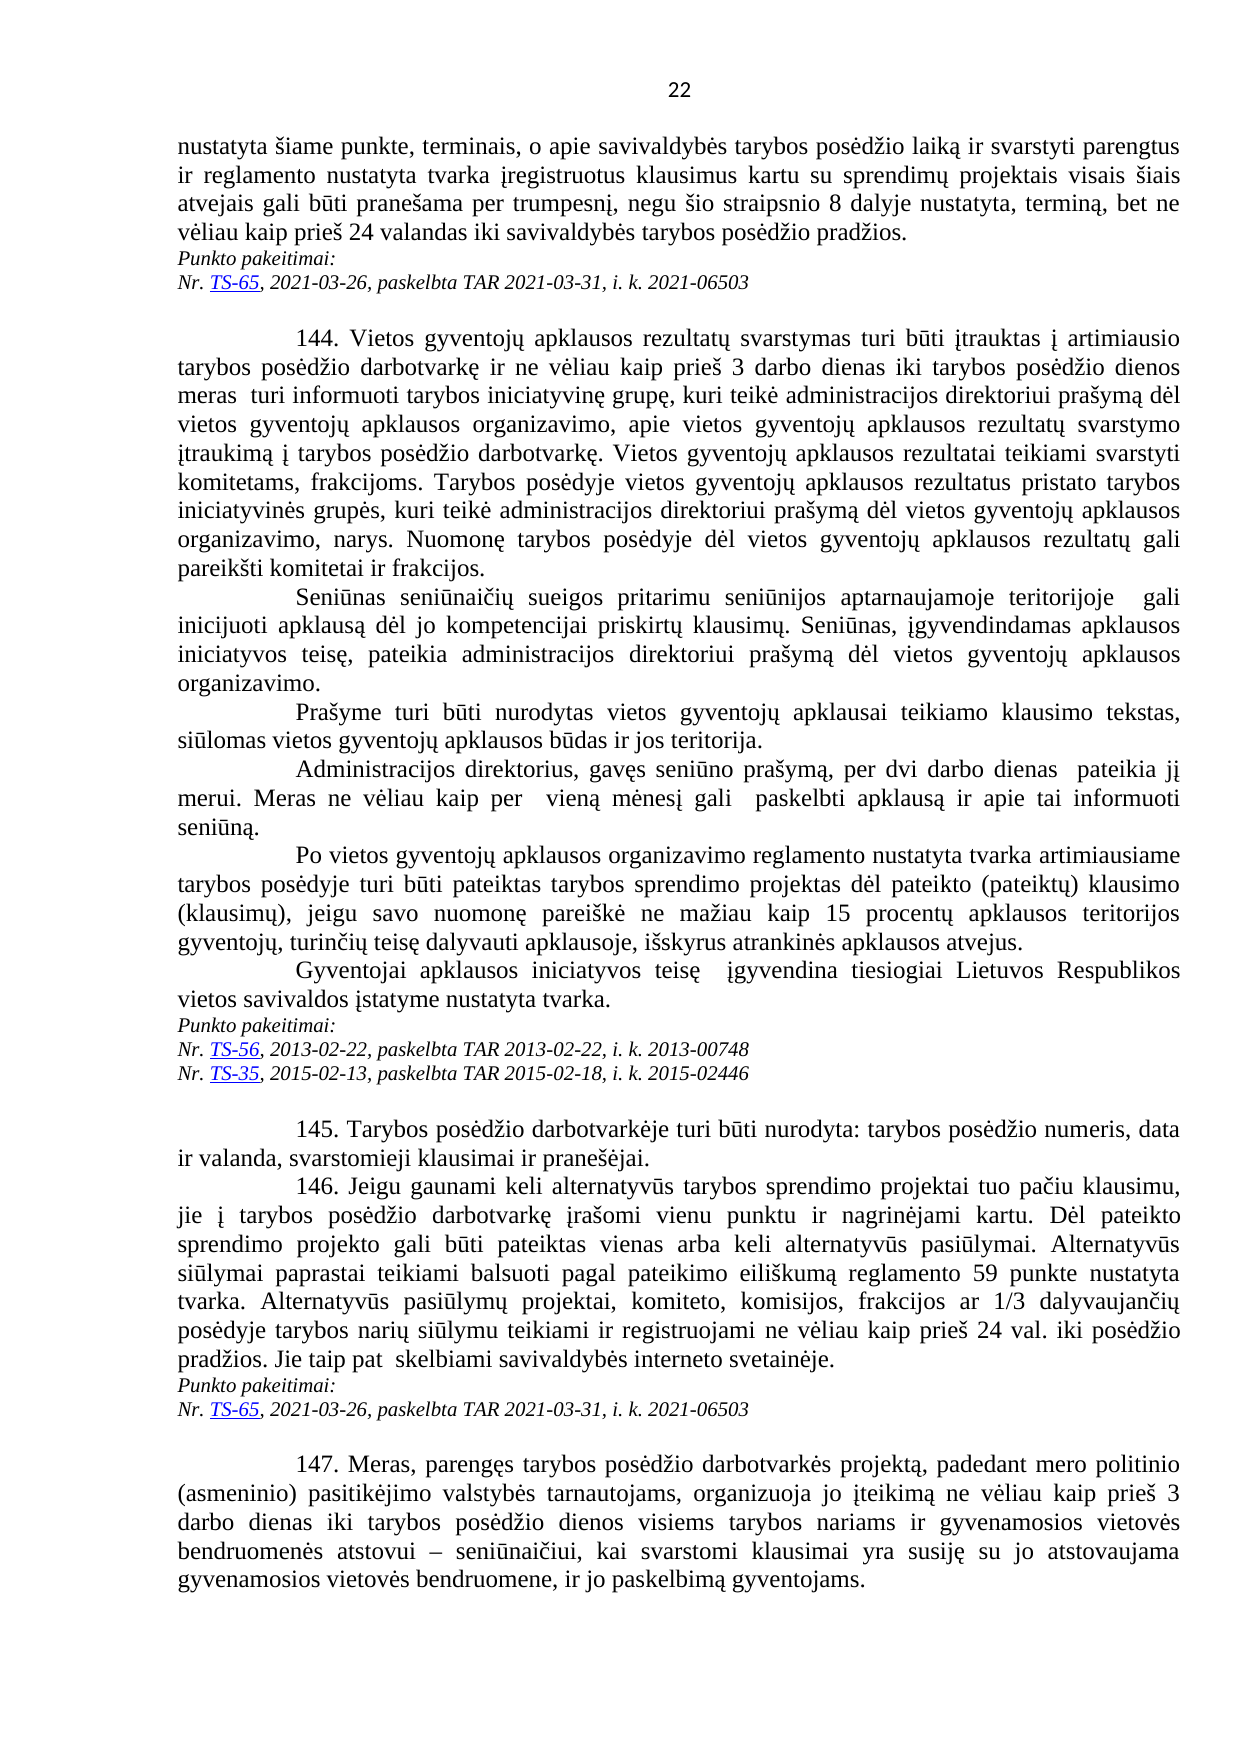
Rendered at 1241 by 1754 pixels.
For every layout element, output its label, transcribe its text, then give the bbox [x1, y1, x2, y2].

text Gyventojai apklausos iniciatyvos teisę įgyvendina tiesiogiai Lietuvos Respublikos vietos savivaldos įstatyme nustatyta tvarka. [177, 955, 1181, 1013]
text Nr. TS-65, 2021-03-26, paskelbta TAR 2021-03-31, i. k. 2021-06503 [177, 270, 1181, 294]
text Nr. TS-56, 2013-02-22, paskelbta TAR 2013-02-22, i. k. 2013-00748 [177, 1037, 1181, 1061]
text 146. Jeigu gaunami keli alternatyvūs tarybos sprendimo projektai tuo pačiu klausimu, jie į tarybos posėdžio darbotvarkę įrašomi vienu punktu ir nagrinėjami kartu. Dėl pateikto sprendimo projekto gali būti pateiktas vienas arba keli alternatyvūs pasiūlymai. Alternatyvūs siūlymai paprastai teikiami balsuoti pagal pateikimo eiliškumą reglamento 59 punkte nustatyta tvarka. Alternatyvūs pasiūlymų projektai, komiteto, komisijos, frakcijos ar 1/3 dalyvaujančių posėdyje tarybos narių siūlymu teikiami ir registruojami ne vėliau kaip prieš 24 val. iki posėdžio pradžios. Jie taip pat skelbiami savivaldybės interneto svetainėje. [177, 1171, 1181, 1373]
text 147. Meras, parengęs tarybos posėdžio darbotvarkės projektą, padedant mero politinio (asmeninio) pasitikėjimo valstybės tarnautojams, organizuoja jo įteikimą ne vėliau kaip prieš 3 darbo dienas iki tarybos posėdžio dienos visiems tarybos nariams ir gyvenamosios vietovės bendruomenės atstovui – seniūnaičiui, kai svarstomi klausimai yra susiję su jo atstovaujama gyvenamosios vietovės bendruomene, ir jo paskelbimą gyventojams. [177, 1449, 1181, 1593]
text Seniūnas seniūnaičių sueigos pritarimu seniūnijos aptarnaujamoje teritorijoje gali inicijuoti apklausą dėl jo kompetencijai priskirtų klausimų. Seniūnas, įgyvendindamas apklausos iniciatyvos teisę, pateikia administracijos direktoriui prašymą dėl vietos gyventojų apklausos organizavimo. [177, 582, 1181, 697]
text Po vietos gyventojų apklausos organizavimo reglamento nustatyta tvarka artimiausiame tarybos posėdyje turi būti pateiktas tarybos sprendimo projektas dėl pateikto (pateiktų) klausimo (klausimų), jeigu savo nuomonę pareiškė ne mažiau kaip 15 procentų apklausos teritorijos gyventojų, turinčių teisę dalyvauti apklausoje, išskyrus atrankinės apklausos atvejus. [177, 840, 1181, 955]
text Punkto pakeitimai: [177, 1013, 1181, 1037]
text Nr. TS-65, 2021-03-26, paskelbta TAR 2021-03-31, i. k. 2021-06503 [177, 1397, 1181, 1421]
text 144. Vietos gyventojų apklausos rezultatų svarstymas turi būti įtrauktas į artimiausio tarybos posėdžio darbotvarkę ir ne vėliau kaip prieš 3 darbo dienas iki tarybos posėdžio dienos meras turi informuoti tarybos iniciatyvinę grupę, kuri teikė administracijos direktoriui prašymą dėl vietos gyventojų apklausos organizavimo, apie vietos gyventojų apklausos rezultatų svarstymo įtraukimą į tarybos posėdžio darbotvarkę. Vietos gyventojų apklausos rezultatai teikiami svarstyti komitetams, frakcijoms. Tarybos posėdyje vietos gyventojų apklausos rezultatus pristato tarybos iniciatyvinės grupės, kuri teikė administracijos direktoriui prašymą dėl vietos gyventojų apklausos organizavimo, narys. Nuomonę tarybos posėdyje dėl vietos gyventojų apklausos rezultatų gali pareikšti komitetai ir frakcijos. [177, 323, 1181, 582]
text Administracijos direktorius, gavęs seniūno prašymą, per dvi darbo dienas pateikia jį merui. Meras ne vėliau kaip per vieną mėnesį gali paskelbti apklausą ir apie tai informuoti seniūną. [177, 754, 1181, 840]
text Punkto pakeitimai: [177, 246, 1181, 270]
text Prašyme turi būti nurodytas vietos gyventojų apklausai teikiamo klausimo tekstas, siūlomas vietos gyventojų apklausos būdas ir jos teritorija. [177, 697, 1181, 754]
text 145. Tarybos posėdžio darbotvarkėje turi būti nurodyta: tarybos posėdžio numeris, data ir valanda, svarstomieji klausimai ir pranešėjai. [177, 1114, 1181, 1171]
text Punkto pakeitimai: [177, 1373, 1181, 1397]
text Nr. TS-35, 2015-02-13, paskelbta TAR 2015-02-18, i. k. 2015-02446 [177, 1061, 1181, 1085]
text nustatyta šiame punkte, terminais, o apie savivaldybės tarybos posėdžio laiką ir svarstyti parengtus ir reglamento nustatyta tvarka įregistruotus klausimus kartu su sprendimų projektais visais šiais atvejais gali būti pranešama per trumpesnį, negu šio straipsnio 8 dalyje nustatyta, terminą, bet ne vėliau kaip prieš 24 valandas iki savivaldybės tarybos posėdžio pradžios. [177, 131, 1181, 246]
